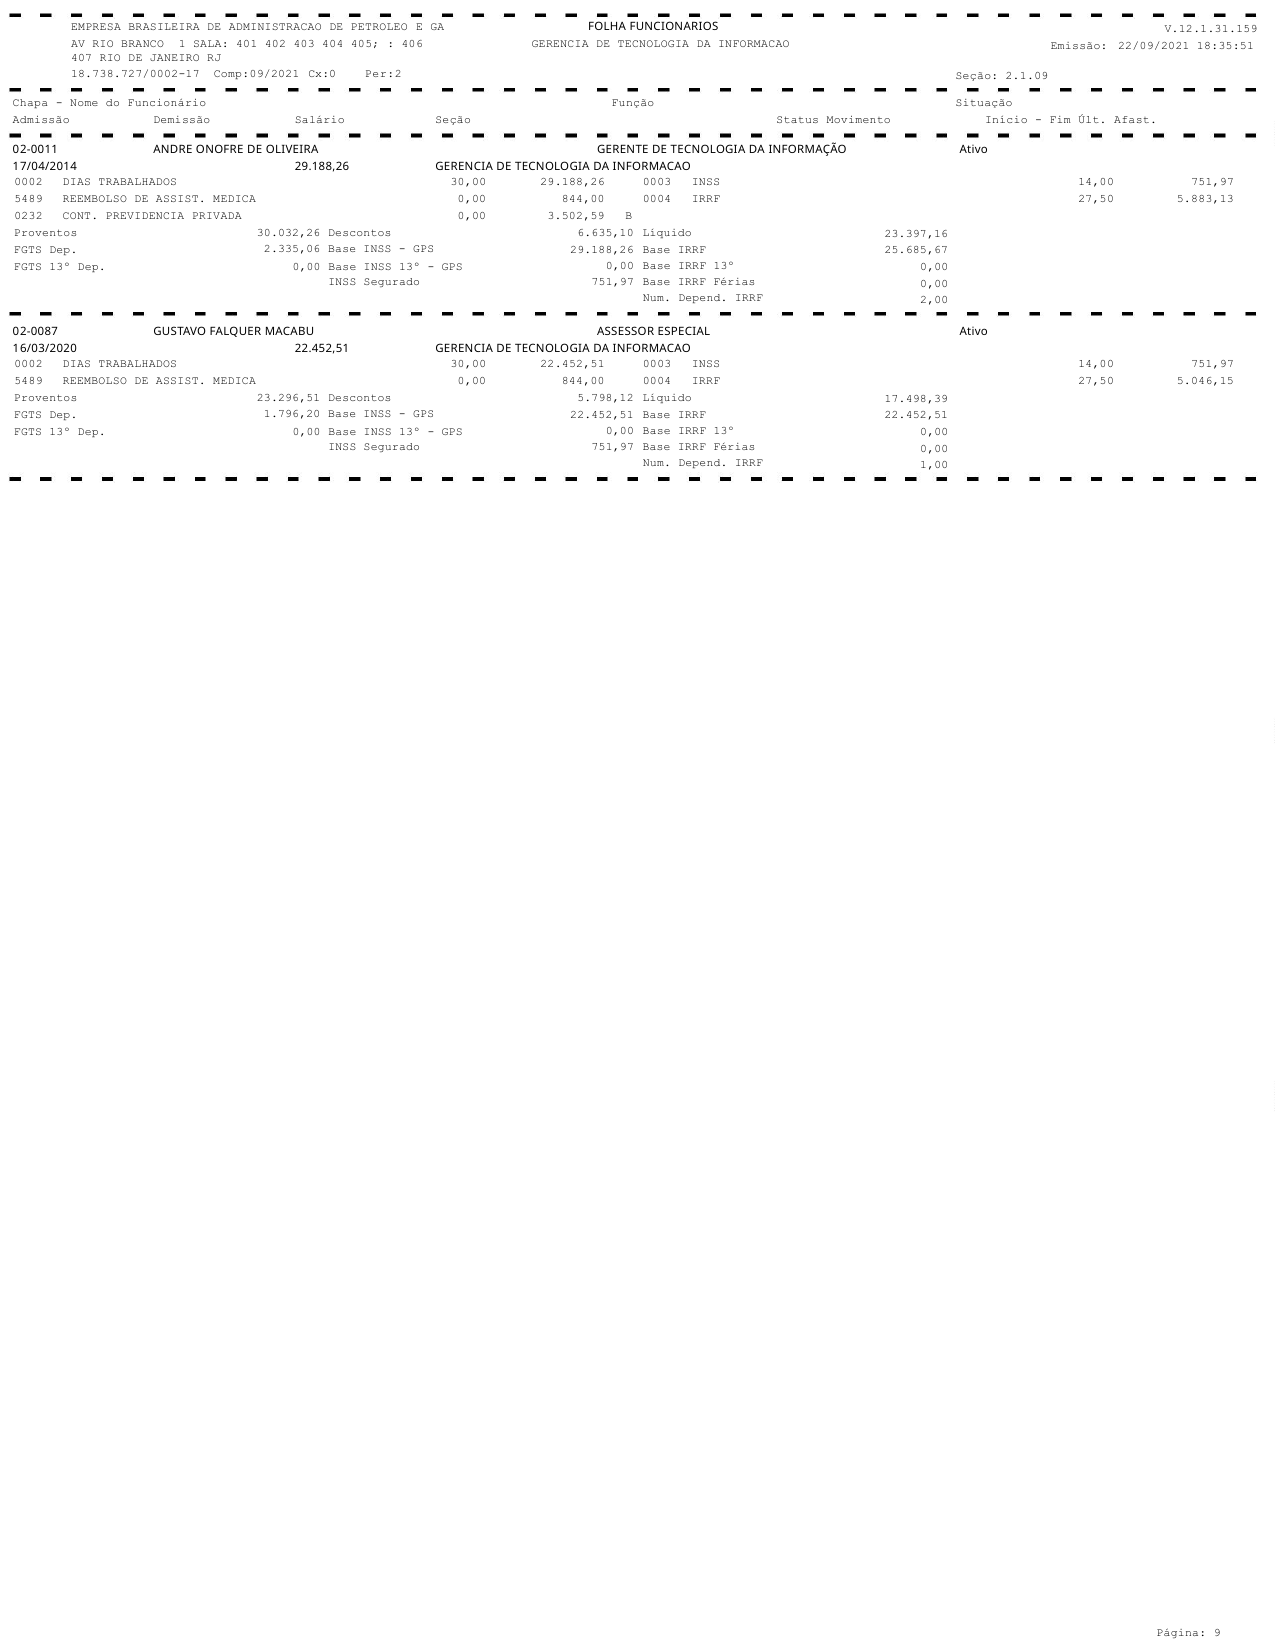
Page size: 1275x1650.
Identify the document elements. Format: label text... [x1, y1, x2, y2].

text ANDRE ONOFRE DE OLIVEIRA [153, 143, 384, 157]
text 751,97 Base IRRF Férias [591, 274, 789, 288]
text 6.635,10 Líquido [577, 226, 710, 239]
text 3.502,59 [547, 208, 622, 222]
text FGTS Dep. [14, 408, 95, 421]
text 0,00 [920, 425, 966, 438]
text 751,97 [1191, 175, 1251, 188]
text 1 [71, 67, 78, 81]
text INSS Segurado [328, 440, 488, 453]
text 0,00 Base INSS 13º - GPS [292, 424, 488, 438]
text 002 [21, 357, 60, 370]
text Salário [294, 113, 362, 126]
text Ativo [959, 143, 1012, 157]
text Num. Depend. IRRF [643, 455, 789, 469]
text 1.796,20 Base INSS - GPS [264, 407, 460, 420]
text 2-0011 [20, 143, 80, 157]
text 17.498,39 [884, 392, 966, 405]
text DIAS TRABALHADOS [62, 175, 195, 188]
text 0,00 [920, 260, 966, 273]
text Admissão Demissão [12, 113, 236, 126]
text 2-0087 [20, 325, 80, 338]
text Situação [955, 96, 1066, 109]
text 844,00 [562, 192, 622, 205]
text 29.188,26 [540, 175, 622, 188]
text DIAS TRABALHADOS [62, 357, 195, 370]
text 23.397,16 [884, 227, 966, 240]
text 0 [12, 325, 20, 338]
text Per:2 [364, 67, 419, 81]
text 0003 [643, 357, 688, 370]
text Chapa - Nome do Funcionário [12, 96, 236, 109]
text 14,00 [1078, 357, 1131, 370]
text 5.046,15 [1177, 373, 1251, 387]
text 2.335,06 Base INSS - GPS [264, 242, 460, 255]
text FGTS 13º Dep. [14, 424, 123, 438]
text 1 [12, 160, 20, 173]
text 22.452,51 [884, 408, 966, 422]
text Status Movimento [776, 113, 908, 126]
text 0004 [643, 192, 688, 205]
text FGTS 13º Dep. [14, 259, 123, 273]
text 14,00 [1078, 175, 1131, 188]
text 489 [21, 373, 60, 387]
text FOLHA FUNCIONARIOS [588, 20, 737, 33]
text 1,00 [920, 458, 966, 471]
text 0 [14, 357, 21, 370]
text 1 [12, 342, 20, 355]
text 27,50 [1078, 192, 1131, 205]
text 22.452,51 [294, 342, 376, 355]
text FGTS Dep. [14, 243, 95, 256]
text 4 [71, 50, 78, 64]
text EMPRESA BRASILEIRA DE ADMINISTRACAO DE PETROLEO E GA [71, 20, 469, 33]
text Início - Fim Últ. Afast. [985, 113, 1182, 126]
text 232 [21, 208, 60, 222]
text INSS Segurado [328, 275, 488, 288]
text B [625, 208, 649, 222]
text CONT. PREVIDENCIA PRIVADA [62, 208, 282, 222]
text 0003 [643, 175, 688, 188]
text 751,97 [1191, 357, 1251, 370]
text 22/09/2021 18:35:51 [1118, 38, 1275, 52]
text 23.296,51 Descontos [257, 391, 460, 404]
text Seção: 2.1.09 [955, 68, 1066, 82]
text 751,97 Base IRRF Férias [591, 439, 789, 453]
text Seção [435, 113, 488, 126]
text 2,00 [920, 293, 966, 306]
text 489 [21, 192, 60, 205]
text 25.685,67 [884, 243, 966, 257]
text Num. Depend. IRRF [643, 290, 789, 304]
text 0 [12, 143, 20, 157]
text 30.032,26 Descontos [257, 226, 460, 239]
text 0,00 [920, 276, 966, 290]
text GERENCIA DE TECNOLOGIA DA INFORMACAO [531, 37, 815, 50]
text 0,00 [920, 441, 966, 455]
text REEMBOLSO DE ASSIST. MEDICA [62, 373, 282, 387]
text V.12.1.31.159 [1164, 22, 1275, 35]
text 0,00 Base IRRF 13º [606, 423, 789, 437]
text Proventos [14, 226, 95, 239]
text 29.188,26 [294, 160, 384, 173]
text 0,00 [457, 373, 503, 387]
text 5.883,13 [1177, 192, 1251, 205]
text GERENTE DE TECNOLOGIA DA INFORMAÇÃO [597, 143, 873, 157]
picture [0, 0, 1275, 1650]
text 30,00 [450, 175, 503, 188]
text Emissão: [1050, 38, 1118, 52]
text REEMBOLSO DE ASSIST. MEDICA [62, 192, 282, 205]
text IRRF [692, 373, 738, 387]
text IRRF [692, 192, 738, 205]
text 5.798,12 Líquido [577, 391, 710, 404]
text 30,00 [450, 357, 503, 370]
text 5 [14, 192, 21, 205]
text Proventos [14, 391, 95, 404]
text 07 RIO DE JANEIRO RJ [78, 50, 243, 64]
text 0,00 Base INSS 13º - GPS [292, 259, 488, 273]
text 7/04/2014 [20, 160, 102, 173]
text GERENCIA DE TECNOLOGIA DA INFORMACAO [435, 160, 873, 173]
text 002 [21, 175, 60, 188]
text 844,00 [562, 373, 622, 387]
text 0,00 [457, 192, 503, 205]
text 8.738.727/0002-17 Comp:09/2021 Cx:0 [78, 67, 361, 81]
text Função [611, 96, 672, 109]
text GUSTAVO FALQUER MACABU [153, 325, 335, 338]
text 29.188,26 Base IRRF [570, 243, 789, 256]
text 6/03/2020 [20, 342, 102, 355]
text 27,50 [1078, 373, 1131, 387]
text 0,00 Base IRRF 13º [606, 258, 789, 272]
text 0,00 [457, 208, 503, 222]
text 5 [14, 373, 21, 387]
text AV RIO BRANCO 1 SALA: 401 402 403 404 405; : 406 [71, 37, 469, 50]
text GERENCIA DE TECNOLOGIA DA INFORMACAO [435, 342, 719, 355]
text INSS [692, 175, 738, 188]
text 0 [14, 175, 21, 188]
text INSS [692, 357, 738, 370]
text ASSESSOR ESPECIAL [597, 325, 737, 338]
text 0 [14, 208, 21, 222]
text Página: 9 [1156, 1626, 1237, 1639]
text 22.452,51 Base IRRF [570, 408, 789, 421]
text 0004 [643, 373, 688, 387]
text Ativo [959, 325, 1012, 338]
text 22.452,51 [540, 357, 622, 370]
